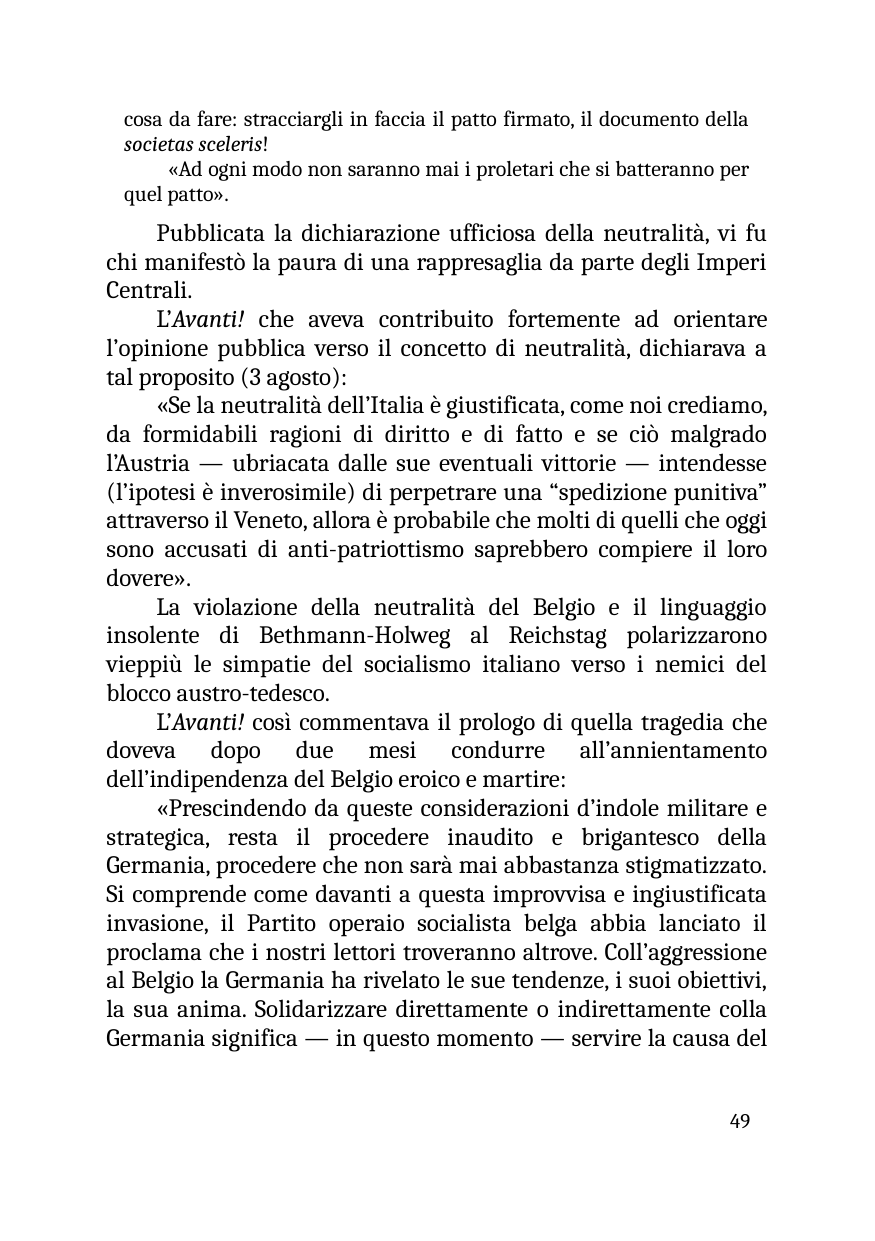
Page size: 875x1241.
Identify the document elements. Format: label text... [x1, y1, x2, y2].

text «Ad ogni modo non saranno mai i proletari che si batteranno per quel patto». [124, 157, 750, 207]
text «Se la neutralità dell’Italia è giustificata, come noi crediamo, da formidabili ragioni di diritto e di fatto e se ciò malgrado l’Austria — ubriacata dalle sue eventuali vittorie — intendesse (l’ipotesi è inverosimile) di perpetrare una “spedizione punitiva” attraverso il Veneto, allora è probabile che molti di quelli che oggi sono accusati di anti-patriottismo saprebbero compiere il loro dovere». [106, 391, 768, 593]
text La violazione della neutralità del Belgio e il linguaggio insolente di Bethmann-Holweg al Reichstag polarizzarono vieppiù le simpatie del socialismo italiano verso i nemici del blocco austro-tedesco. [106, 593, 768, 708]
text L’Avanti! che aveva contribuito fortemente ad orientare l’opinione pubblica verso il concetto di neutralità, dichiarava a tal proposito (3 agosto): [106, 305, 768, 391]
text Pubblicata la dichiarazione ufficiosa della neutralità, vi fu chi manifestò la paura di una rappresaglia da parte degli Imperi Centrali. [106, 219, 768, 305]
text L’Avanti! così commentava il prologo di quella tragedia che doveva dopo due mesi condurre all’annientamento dell’indipendenza del Belgio eroico e martire: [106, 708, 768, 794]
text cosa da fare: stracciargli in faccia il patto firmato, il documento della societas sceleris! [124, 106, 750, 157]
text «Prescindendo da queste considerazioni d’indole militare e strategica, resta il procedere inaudito e brigantesco della Germania, procedere che non sarà mai abbastanza stigmatizzato. Si comprende come davanti a questa improvvisa e ingiustificata invasione, il Partito operaio socialista belga abbia lanciato il proclama che i nostri lettori troveranno altrove. Coll’aggressione al Belgio la Germania ha rivelato le sue tendenze, i suoi obiettivi, la sua anima. Solidarizzare direttamente o indirettamente colla Germania significa — in questo momento — servire la causa del [106, 794, 768, 1053]
